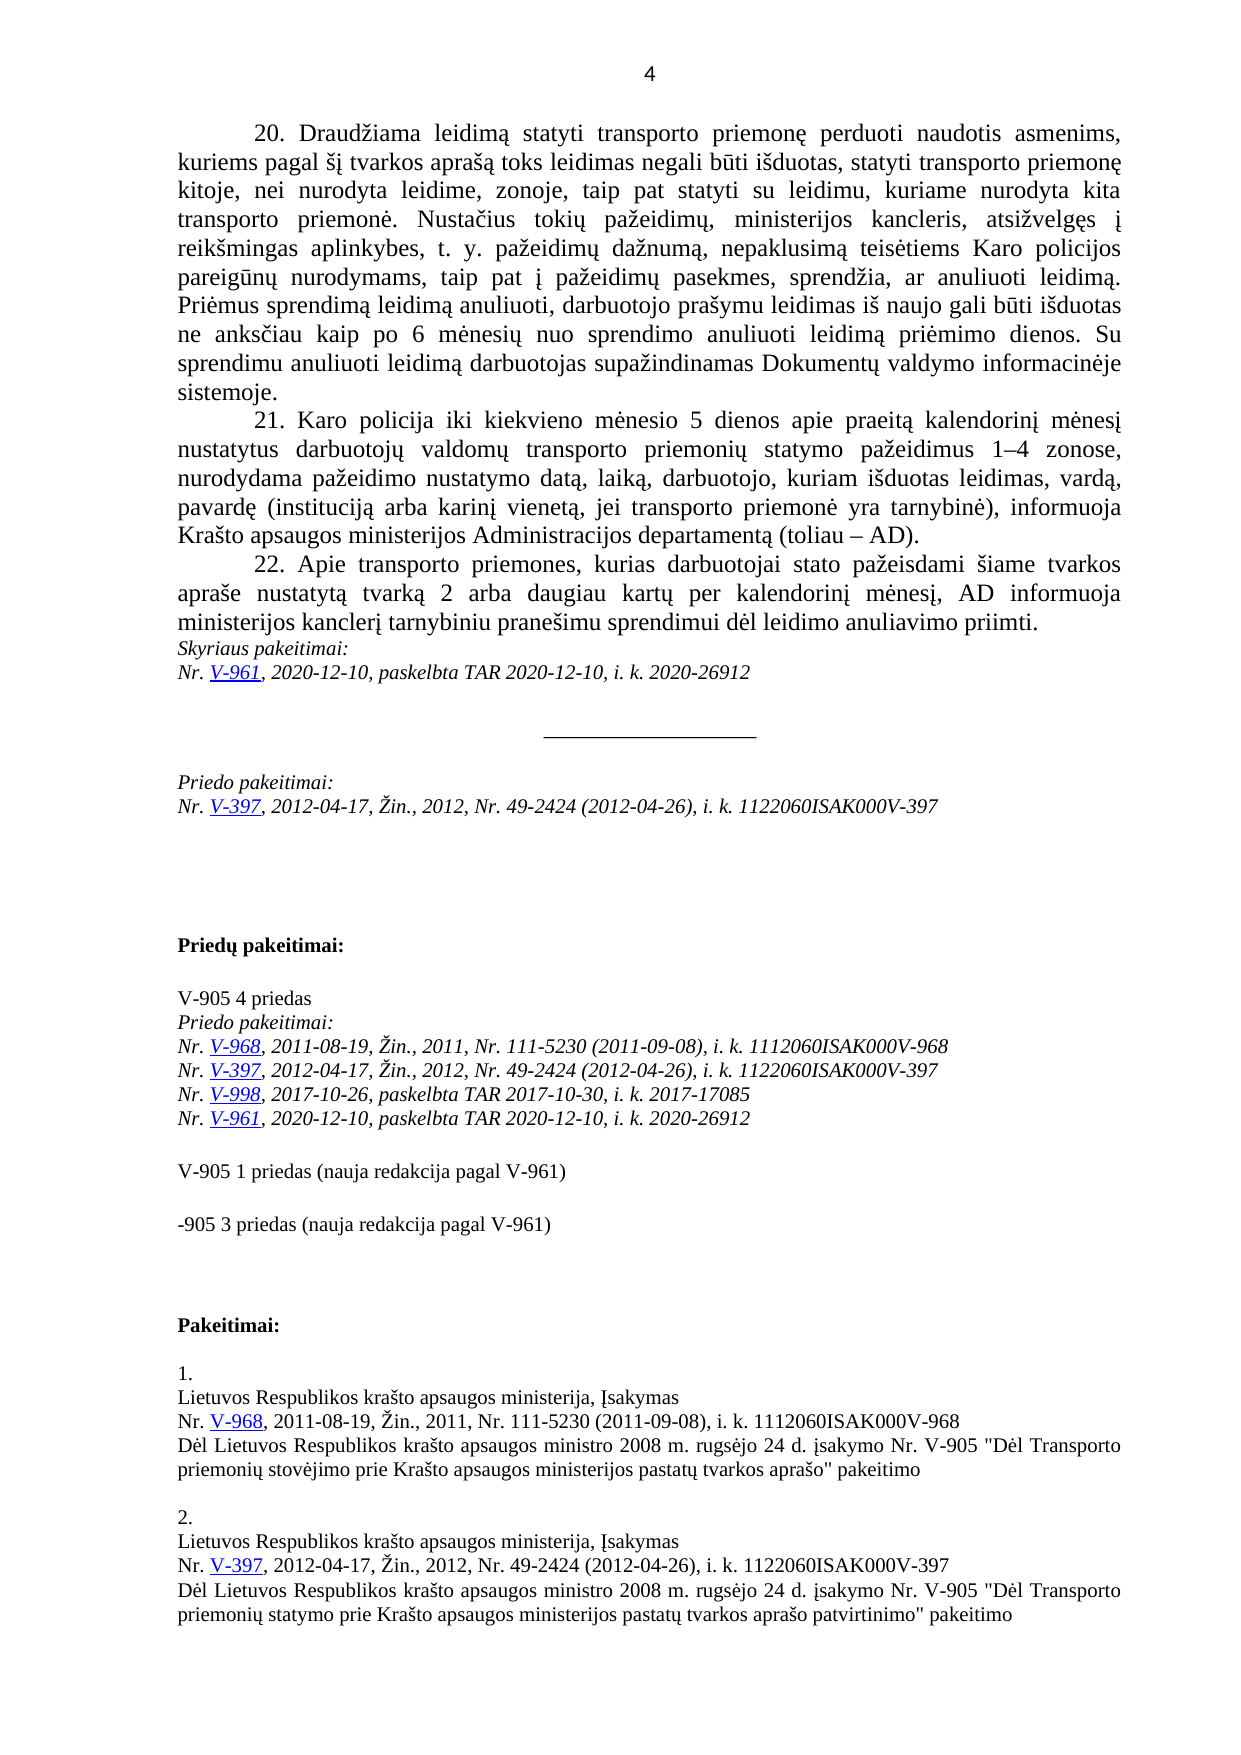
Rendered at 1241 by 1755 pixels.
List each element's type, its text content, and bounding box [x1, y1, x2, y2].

text Dėl Lietuvos Respublikos krašto apsaugos ministro 2008 m. rugsėjo 24 d. įsakymo Nr. V-905 "Dėl Transporto priemonių stovėjimo prie Krašto apsaugos ministerijos pastatų tvarkos aprašo" pakeitimo [177, 1433, 1122, 1481]
text 21. Karo policija iki kiekvieno mėnesio 5 dienos apie praeitą kalendorinį mėnesį nustatytus darbuotojų valdomų transporto priemonių statymo pažeidimus 1–4 zonose, nurodydama pažeidimo nustatymo datą, laiką, darbuotojo, kuriam išduotas leidimas, vardą, pavardę (instituciją arba karinį vienetą, jei transporto priemonė yra tarnybinė), informuoja Krašto apsaugos ministerijos Administracijos departamentą (toliau – AD). [177, 406, 1122, 549]
text Priedo pakeitimai: [177, 770, 1122, 794]
text Priedų pakeitimai: [177, 933, 1122, 957]
text Nr. V-397, 2012-04-17, Žin., 2012, Nr. 49-2424 (2012-04-26), i. k. 1122060ISAK000V-397 [177, 1058, 1122, 1082]
text Nr. V-961, 2020-12-10, paskelbta TAR 2020-12-10, i. k. 2020-26912 [177, 660, 1122, 684]
text Skyriaus pakeitimai: [177, 636, 1122, 660]
text 22. Apie transporto priemones, kurias darbuotojai stato pažeisdami šiame tvarkos apraše nustatytą tvarką 2 arba daugiau kartų per kalendorinį mėnesį, AD informuoja ministerijos kanclerį tarnybiniu pranešimu sprendimui dėl leidimo anuliavimo priimti. [177, 549, 1122, 636]
text Nr. V-397, 2012-04-17, Žin., 2012, Nr. 49-2424 (2012-04-26), i. k. 1122060ISAK000V-397 [177, 1553, 1122, 1577]
text -905 3 priedas (nauja redakcija pagal V-961) [177, 1212, 1122, 1236]
text Pakeitimai: [177, 1313, 1122, 1337]
text 2. [177, 1505, 1122, 1529]
text Priedo pakeitimai: [177, 1010, 1122, 1034]
text Nr. V-968, 2011-08-19, Žin., 2011, Nr. 111-5230 (2011-09-08), i. k. 1112060ISAK000V-968 [177, 1409, 1122, 1433]
text Dėl Lietuvos Respublikos krašto apsaugos ministro 2008 m. rugsėjo 24 d. įsakymo Nr. V-905 "Dėl Transporto priemonių statymo prie Krašto apsaugos ministerijos pastatų tvarkos aprašo patvirtinimo" pakeitimo [177, 1577, 1122, 1626]
text Nr. V-998, 2017-10-26, paskelbta TAR 2017-10-30, i. k. 2017-17085 [177, 1082, 1122, 1106]
text Nr. V-397, 2012-04-17, Žin., 2012, Nr. 49-2424 (2012-04-26), i. k. 1122060ISAK000V-397 [177, 794, 1122, 818]
text _________________ [177, 712, 1122, 741]
text V-905 1 priedas (nauja redakcija pagal V-961) [177, 1159, 1122, 1183]
text V-905 4 priedas [177, 986, 1122, 1010]
text Nr. V-961, 2020-12-10, paskelbta TAR 2020-12-10, i. k. 2020-26912 [177, 1106, 1122, 1130]
text 20. Draudžiama leidimą statyti transporto priemonę perduoti naudotis asmenims, kuriems pagal šį tvarkos aprašą toks leidimas negali būti išduotas, statyti transporto priemonę kitoje, nei nurodyta leidime, zonoje, taip pat statyti su leidimu, kuriame nurodyta kita transporto priemonė. Nustačius tokių pažeidimų, ministerijos kancleris, atsižvelgęs į reikšmingas aplinkybes, t. y. pažeidimų dažnumą, nepaklusimą teisėtiems Karo policijos pareigūnų nurodymams, taip pat į pažeidimų pasekmes, sprendžia, ar anuliuoti leidimą. Priėmus sprendimą leidimą anuliuoti, darbuotojo prašymu leidimas iš naujo gali būti išduotas ne anksčiau kaip po 6 mėnesių nuo sprendimo anuliuoti leidimą priėmimo dienos. Su sprendimu anuliuoti leidimą darbuotojas supažindinamas Dokumentų valdymo informacinėje sistemoje. [177, 118, 1122, 406]
text Lietuvos Respublikos krašto apsaugos ministerija, Įsakymas [177, 1385, 1122, 1409]
text Lietuvos Respublikos krašto apsaugos ministerija, Įsakymas [177, 1529, 1122, 1553]
text 1. [177, 1361, 1122, 1385]
text Nr. V-968, 2011-08-19, Žin., 2011, Nr. 111-5230 (2011-09-08), i. k. 1112060ISAK000V-968 [177, 1034, 1122, 1058]
